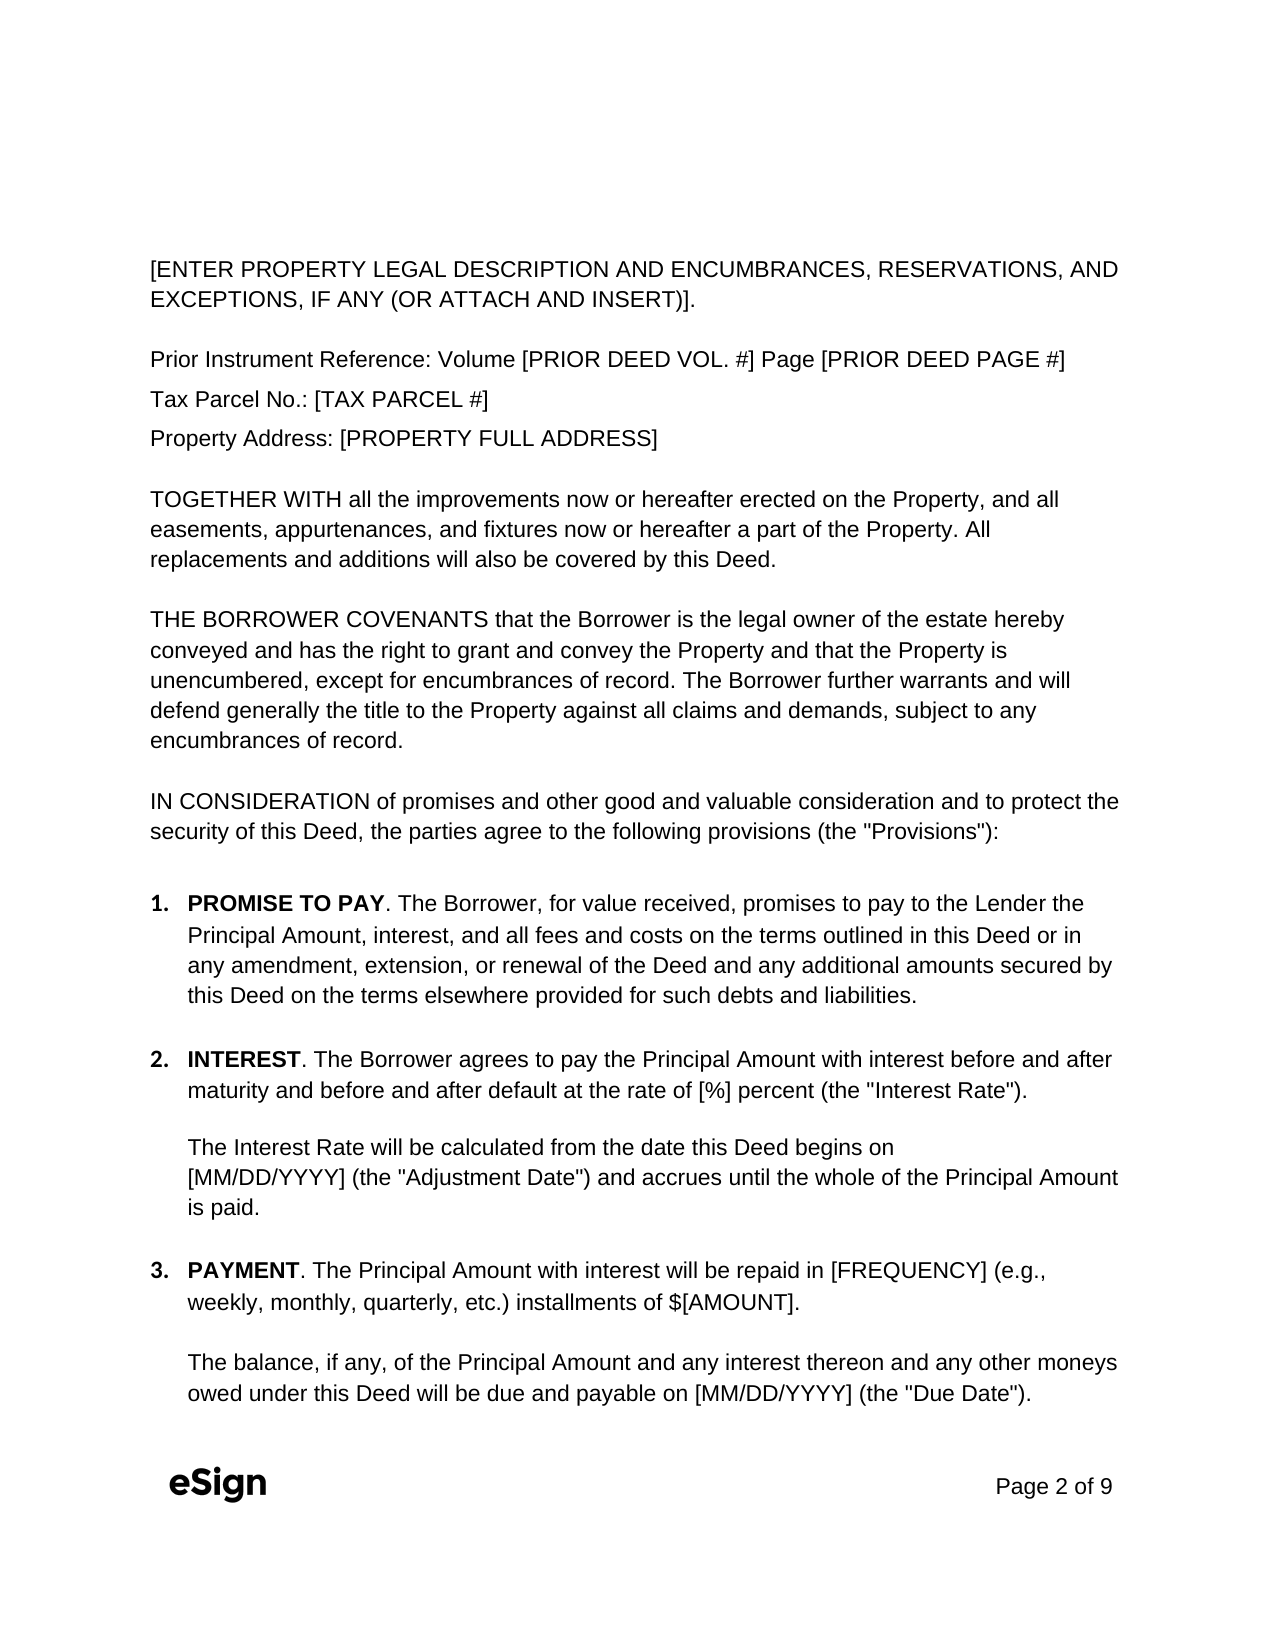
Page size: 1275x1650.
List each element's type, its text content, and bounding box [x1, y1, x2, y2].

list PROMISE TO PAY. The Borrower, for value received, promises to pay to the Lender the Principal Amount, interest, and all fees and costs on the terms outlined in this Deed or in any amendment, extension, or renewal of the Deed and any additional amounts secured by this Deed on the terms elsewhere provided for such debts and liabilities. [150, 887, 1125, 1009]
list TOGETHER WITH all the improvements now or hereafter erected on the Property, and all easements, appurtenances, and fixtures now or hereafter a part of the Property. All replacements and additions will also be covered by this Deed. [150, 486, 1125, 572]
text Prior Instrument Reference: Volume [PRIOR DEED VOL. #] Page [PRIOR DEED PAGE #] [150, 346, 1125, 372]
list The balance, if any, of the Principal Amount and any interest thereon and any other moneys owed under this Deed will be due and payable on [MM/DD/YYYY] (the "Due Date"). [187, 1349, 1125, 1406]
text Property Address: [PROPERTY FULL ADDRESS] [150, 425, 1125, 451]
list The Interest Rate will be calculated from the date this Deed begins on [187, 1134, 1125, 1160]
list INTEREST. The Borrower agrees to pay the Principal Amount with interest before and after maturity and before and after default at the rate of [%] percent (the "Interest Rate"). [150, 1043, 1125, 1103]
list [MM/DD/YYYY] (the "Adjustment Date") and accrues until the whole of the Principal Amount is paid. [187, 1164, 1125, 1220]
text Tax Parcel No.: [TAX PARCEL #] [150, 386, 1125, 412]
list THE BORROWER COVENANTS that the Borrower is the legal owner of the estate hereby conveyed and has the right to grant and convey the Property and that the Property is unencumbered, except for encumbrances of record. The Borrower further warrants and will defend generally the title to the Property against all claims and demands, subject to any encumbrances of record. [150, 606, 1125, 753]
text [ENTER PROPERTY LEGAL DESCRIPTION AND ENCUMBRANCES, RESERVATIONS, AND EXCEPTIONS, IF ANY (OR ATTACH AND INSERT)]. [150, 256, 1125, 312]
text IN CONSIDERATION of promises and other good and valuable consideration and to protect the security of this Deed, the parties agree to the following provisions (the "Provisions"): [150, 788, 1125, 844]
list PAYMENT. The Principal Amount with interest will be repaid in [FREQUENCY] (e.g., weekly, monthly, quarterly, etc.) installments of $[AMOUNT]. [150, 1254, 1125, 1315]
